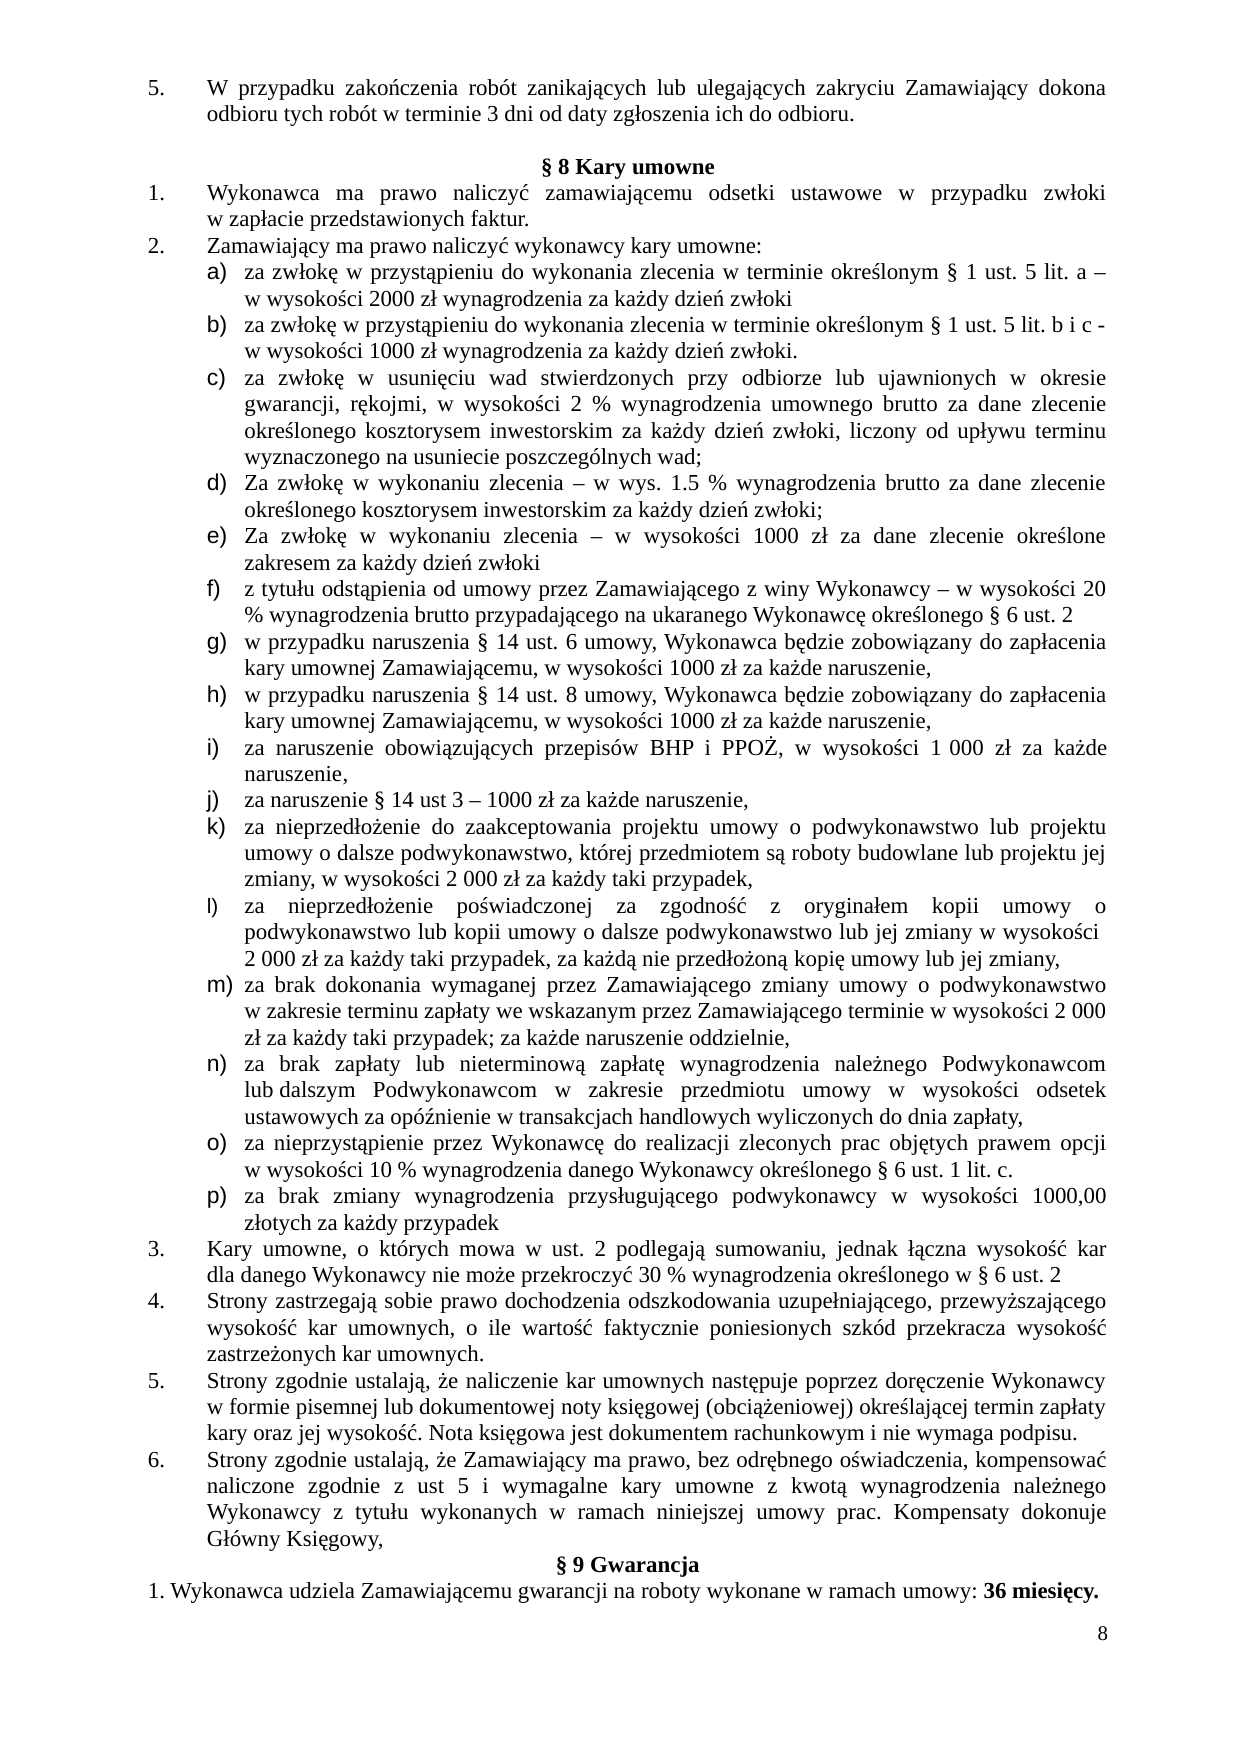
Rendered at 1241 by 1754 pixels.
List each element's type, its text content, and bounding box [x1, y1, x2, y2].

list Kary umowne, o których mowa w ust. 2 podlegają sumowaniu, jednak łączna wysokość kar dla danego Wykonawcy nie może przekroczyć 30 % wynagrodzenia określonego w § 6 ust. 2 [148, 1235, 1107, 1288]
list w przypadku naruszenia § 14 ust. 6 umowy, Wykonawca będzie zobowiązany do zapłacenia kary umownej Zamawiającemu, w wysokości 1000 zł za każde naruszenie, [207, 628, 1107, 681]
text § 9 Gwarancja [148, 1551, 1107, 1577]
list za naruszenie obowiązujących przepisów BHP i PPOŻ, w wysokości 1 000 zł za każde naruszenie, [207, 733, 1107, 786]
list za nieprzedłożenie poświadczonej za zgodność z oryginałem kopii umowy o podwykonawstwo lub kopii umowy o dalsze podwykonawstwo lub jej zmiany w wysokości 2 000 zł za każdy taki przypadek, za każdą nie przedłożoną kopię umowy lub jej zmiany, [207, 892, 1107, 971]
list za nieprzystąpienie przez Wykonawcę do realizacji zleconych prac objętych prawem opcji w wysokości 10 % wynagrodzenia danego Wykonawcy określonego § 6 ust. 1 lit. c. [207, 1129, 1107, 1182]
list za zwłokę w przystąpieniu do wykonania zlecenia w terminie określonym § 1 ust. 5 lit. b i c - w wysokości 1000 zł wynagrodzenia za każdy dzień zwłoki. [207, 311, 1107, 364]
list z tytułu odstąpienia od umowy przez Zamawiającego z winy Wykonawcy – w wysokości 20 % wynagrodzenia brutto przypadającego na ukaranego Wykonawcę określonego § 6 ust. 2 [207, 575, 1107, 628]
list Strony zastrzegają sobie prawo dochodzenia odszkodowania uzupełniającego, przewyższającego wysokość kar umownych, o ile wartość faktycznie poniesionych szkód przekracza wysokość zastrzeżonych kar umownych. [148, 1288, 1107, 1367]
list Wykonawca ma prawo naliczyć zamawiającemu odsetki ustawowe w przypadku zwłoki w zapłacie przedstawionych faktur. [148, 179, 1107, 232]
list za nieprzedłożenie do zaakceptowania projektu umowy o podwykonawstwo lub projektu umowy o dalsze podwykonawstwo, której przedmiotem są roboty budowlane lub projektu jej zmiany, w wysokości 2 000 zł za każdy taki przypadek, [207, 813, 1107, 892]
list Za zwłokę w wykonaniu zlecenia – w wys. 1.5 % wynagrodzenia brutto za dane zlecenie określonego kosztorysem inwestorskim za każdy dzień zwłoki; [207, 469, 1107, 522]
list Zamawiający ma prawo naliczyć wykonawcy kary umowne: [148, 232, 1107, 258]
list za brak zmiany wynagrodzenia przysługującego podwykonawcy w wysokości 1000,00 złotych za każdy przypadek [207, 1182, 1107, 1235]
list za brak zapłaty lub nieterminową zapłatę wynagrodzenia należnego Podwykonawcom lub dalszym Podwykonawcom w zakresie przedmiotu umowy w wysokości odsetek ustawowych za opóźnienie w transakcjach handlowych wyliczonych do dnia zapłaty, [207, 1050, 1107, 1129]
list Strony zgodnie ustalają, że Zamawiający ma prawo, bez odrębnego oświadczenia, kompensować naliczone zgodnie z ust 5 i wymagalne kary umowne z kwotą wynagrodzenia należnego Wykonawcy z tytułu wykonanych w ramach niniejszej umowy prac. Kompensaty dokonuje Główny Księgowy, [148, 1446, 1107, 1551]
list Za zwłokę w wykonaniu zlecenia – w wysokości 1000 zł za dane zlecenie określone zakresem za każdy dzień zwłoki [207, 522, 1107, 575]
list Strony zgodnie ustalają, że naliczenie kar umownych następuje poprzez doręczenie Wykonawcy w formie pisemnej lub dokumentowej noty księgowej (obciążeniowej) określającej termin zapłaty kary oraz jej wysokość. Nota księgowa jest dokumentem rachunkowym i nie wymaga podpisu. [148, 1367, 1107, 1446]
list w przypadku naruszenia § 14 ust. 8 umowy, Wykonawca będzie zobowiązany do zapłacenia kary umownej Zamawiającemu, w wysokości 1000 zł za każde naruszenie, [207, 681, 1107, 733]
list za zwłokę w usunięciu wad stwierdzonych przy odbiorze lub ujawnionych w okresie gwarancji, rękojmi, w wysokości 2 % wynagrodzenia umownego brutto za dane zlecenie określonego kosztorysem inwestorskim za każdy dzień zwłoki, liczony od upływu terminu wyznaczonego na usuniecie poszczególnych wad; [207, 364, 1107, 469]
list W przypadku zakończenia robót zanikających lub ulegających zakryciu Zamawiający dokona odbioru tych robót w terminie 3 dni od daty zgłoszenia ich do odbioru. [148, 74, 1107, 126]
list za zwłokę w przystąpieniu do wykonania zlecenia w terminie określonym § 1 ust. 5 lit. a – w wysokości 2000 zł wynagrodzenia za każdy dzień zwłoki [207, 258, 1107, 311]
text § 8 Kary umowne [148, 153, 1107, 179]
list za brak dokonania wymaganej przez Zamawiającego zmiany umowy o podwykonawstwo w zakresie terminu zapłaty we wskazanym przez Zamawiającego terminie w wysokości 2 000 zł za każdy taki przypadek; za każde naruszenie oddzielnie, [207, 971, 1107, 1050]
list za naruszenie § 14 ust 3 – 1000 zł za każde naruszenie, [207, 786, 1107, 813]
text 1. Wykonawca udziela Zamawiającemu gwarancji na roboty wykonane w ramach umowy: 36 miesięcy. [148, 1577, 1107, 1604]
